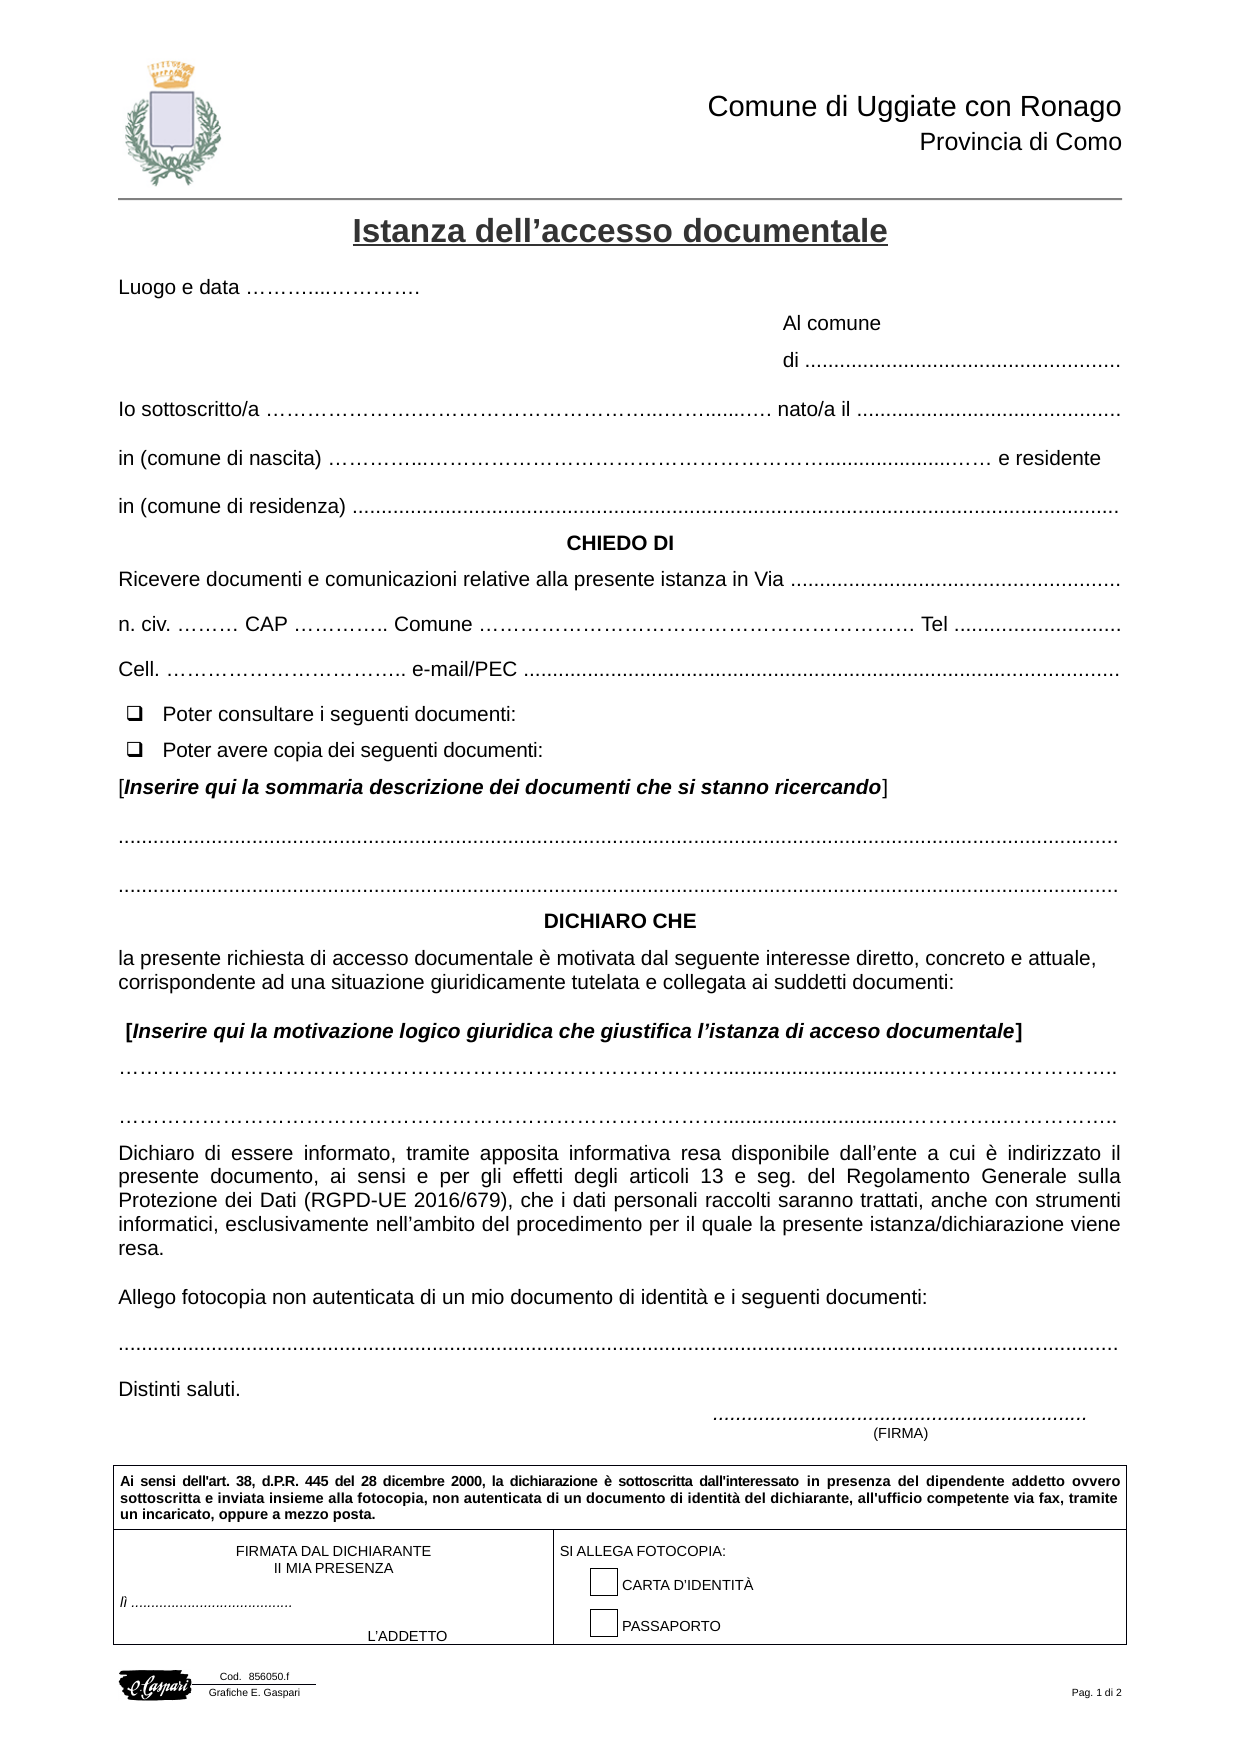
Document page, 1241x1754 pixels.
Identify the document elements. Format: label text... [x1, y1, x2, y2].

text CHIEDO DI [118, 531, 1122, 555]
text ................................................................. [679, 1401, 1122, 1425]
text in (comune di nascita) …………...…………………………………………………......................…… e residente [118, 445, 1122, 469]
text Al comune [783, 311, 1122, 335]
text n. civ. ……… CAP ………….. Comune ……………………………………………………… Tel [118, 612, 1122, 636]
list Poter consultare i seguenti documenti: [125, 702, 1122, 726]
text Comune di Uggiate con Ronago [224, 89, 1122, 122]
table_header Ai sensi dell'art. 38, d.P.R. 445 del 28 dicembre 2000, la dichiarazione è sottoscritta dall'interessato in presenza del dipendente addetto ovvero sottoscritta e inviata insieme alla fotocopia, non autenticata di un documento di identità del dichiarante, all'ufficio competente via fax, tramite un incaricato, oppure a mezzo posta. [114, 1466, 1126, 1529]
text ……………………………………………………………………………................................…………..…………….. [118, 1055, 1122, 1079]
text (FIRMA) [679, 1425, 1122, 1442]
text la presente richiesta di accesso documentale è motivata dal seguente interesse diretto, concreto e attuale, corrispondente ad una situazione giuridicamente tutelata e collegata ai suddetti documenti: [118, 946, 1122, 993]
text di [783, 347, 1122, 371]
text Provincia di Como [224, 127, 1122, 156]
text [Inserire qui la sommaria descrizione dei documenti che si stanno ricercando] [118, 775, 1122, 799]
list Poter avere copia dei seguenti documenti: [125, 738, 1122, 762]
table_cell SI ALLEGA FOTOCOPIA: CARTA D’IDENTITÀ PASSAPORTO [554, 1530, 1126, 1644]
text Dichiaro di essere informato, tramite apposita informativa resa disponibile dall’ente a cui è indirizzato il presente documento, ai sensi e per gli effetti degli articoli 13 e seg. del Regolamento Generale sulla Protezione dei Dati (RGPD-UE 2016/679), che i dati personali raccolti saranno trattati, anche con strumenti informatici, esclusivamente nell’ambito del procedimento per il quale la presente istanza/dichiarazione viene resa. [118, 1140, 1122, 1260]
picture [118, 1669, 192, 1701]
text Distinti saluti. [118, 1377, 1122, 1401]
text Luogo e data ………....…………. [118, 274, 1122, 298]
text [Inserire qui la motivazione logico giuridica che giustifica l’istanza di acceso documentale] [125, 1018, 1122, 1042]
text Cell. …………………………….. e-mail/PEC [118, 657, 1122, 681]
text DICHIARO CHE [118, 909, 1122, 933]
text ……………………………………………………………………………................................…………..…………….. [118, 1104, 1122, 1128]
text Io sottoscritto/a ………………….……………………………...…….......…. nato/a il [118, 396, 1122, 420]
subtitle Istanza dell’accesso documentale [118, 211, 1122, 249]
table_cell FIRMATA DAL DICHIARANTE II MIA PRESENZA lì ........................................ L’ADDETTO [114, 1530, 553, 1644]
text Ricevere documenti e comunicazioni relative alla presente istanza in Via [118, 567, 1122, 591]
text Allego fotocopia non autenticata di un mio documento di identità e i seguenti documenti: [118, 1285, 1122, 1309]
picture [122, 58, 224, 189]
text in (comune di residenza) [118, 494, 1122, 518]
